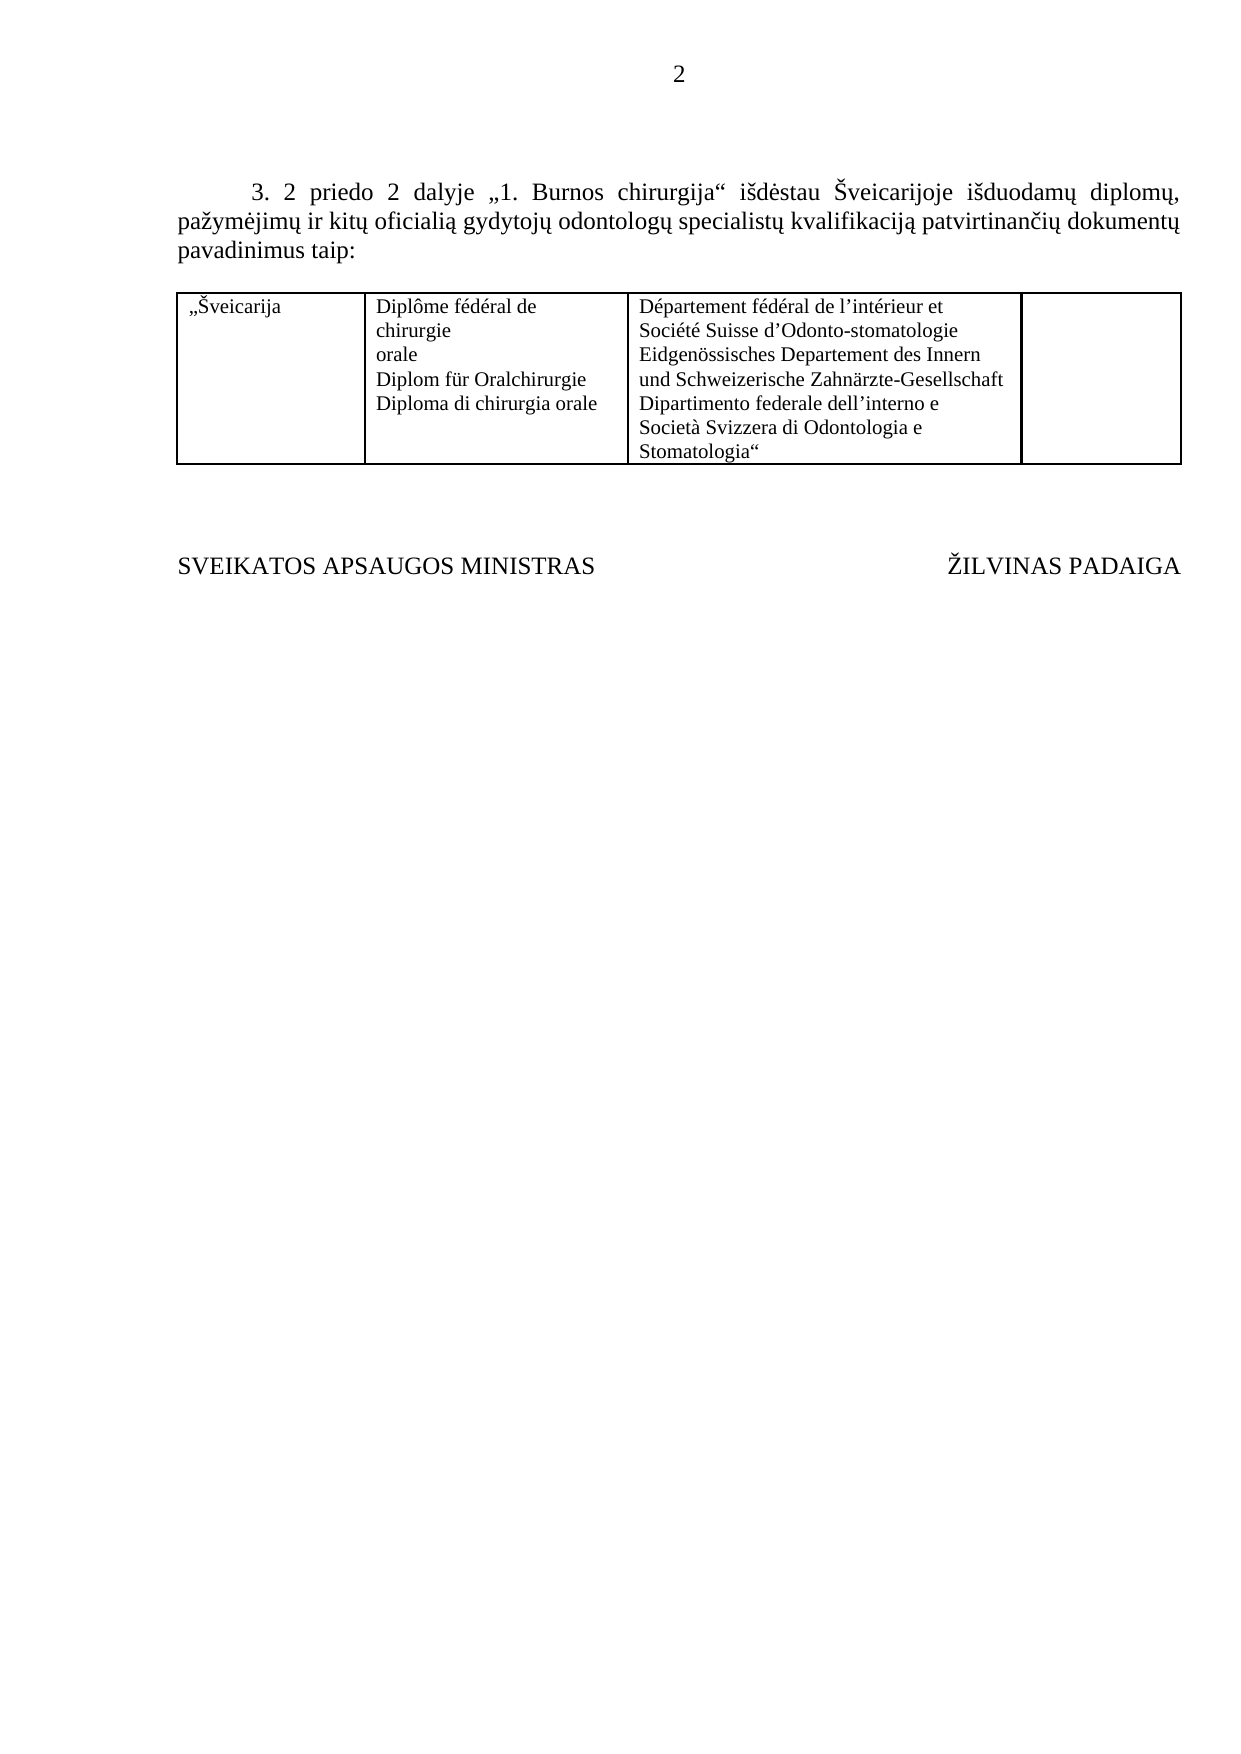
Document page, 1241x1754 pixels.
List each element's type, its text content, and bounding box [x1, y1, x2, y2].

table_header Diplôme fédéral de chirurgie orale Diplom für Oralchirurgie Diploma di chirurgia orale [366, 294, 627, 463]
text 3. 2 priedo 2 dalyje „1. Burnos chirurgija“ išdėstau Šveicarijoje išduodamų diplomų, pažymėjimų ir kitų oficialią gydytojų odontologų specialistų kvalifikaciją patvirtinančių dokumentų pavadinimus taip: [177, 177, 1181, 263]
table_header [1023, 294, 1180, 463]
text SVEIKATOS APSAUGOS MINISTRAS ŽILVINAS PADAIGA [177, 551, 1181, 580]
table_header „Šveicarija [178, 294, 364, 463]
table_header Département fédéral de l’intérieur et Société Suisse d’Odonto-stomatologie Eidgenössisches Departement des Innern und Schweizerische Zahnärzte-Gesellschaft Dipartimento federale dell’interno e Società Svizzera di Odontologia e Stomatologia“ [629, 294, 1020, 463]
